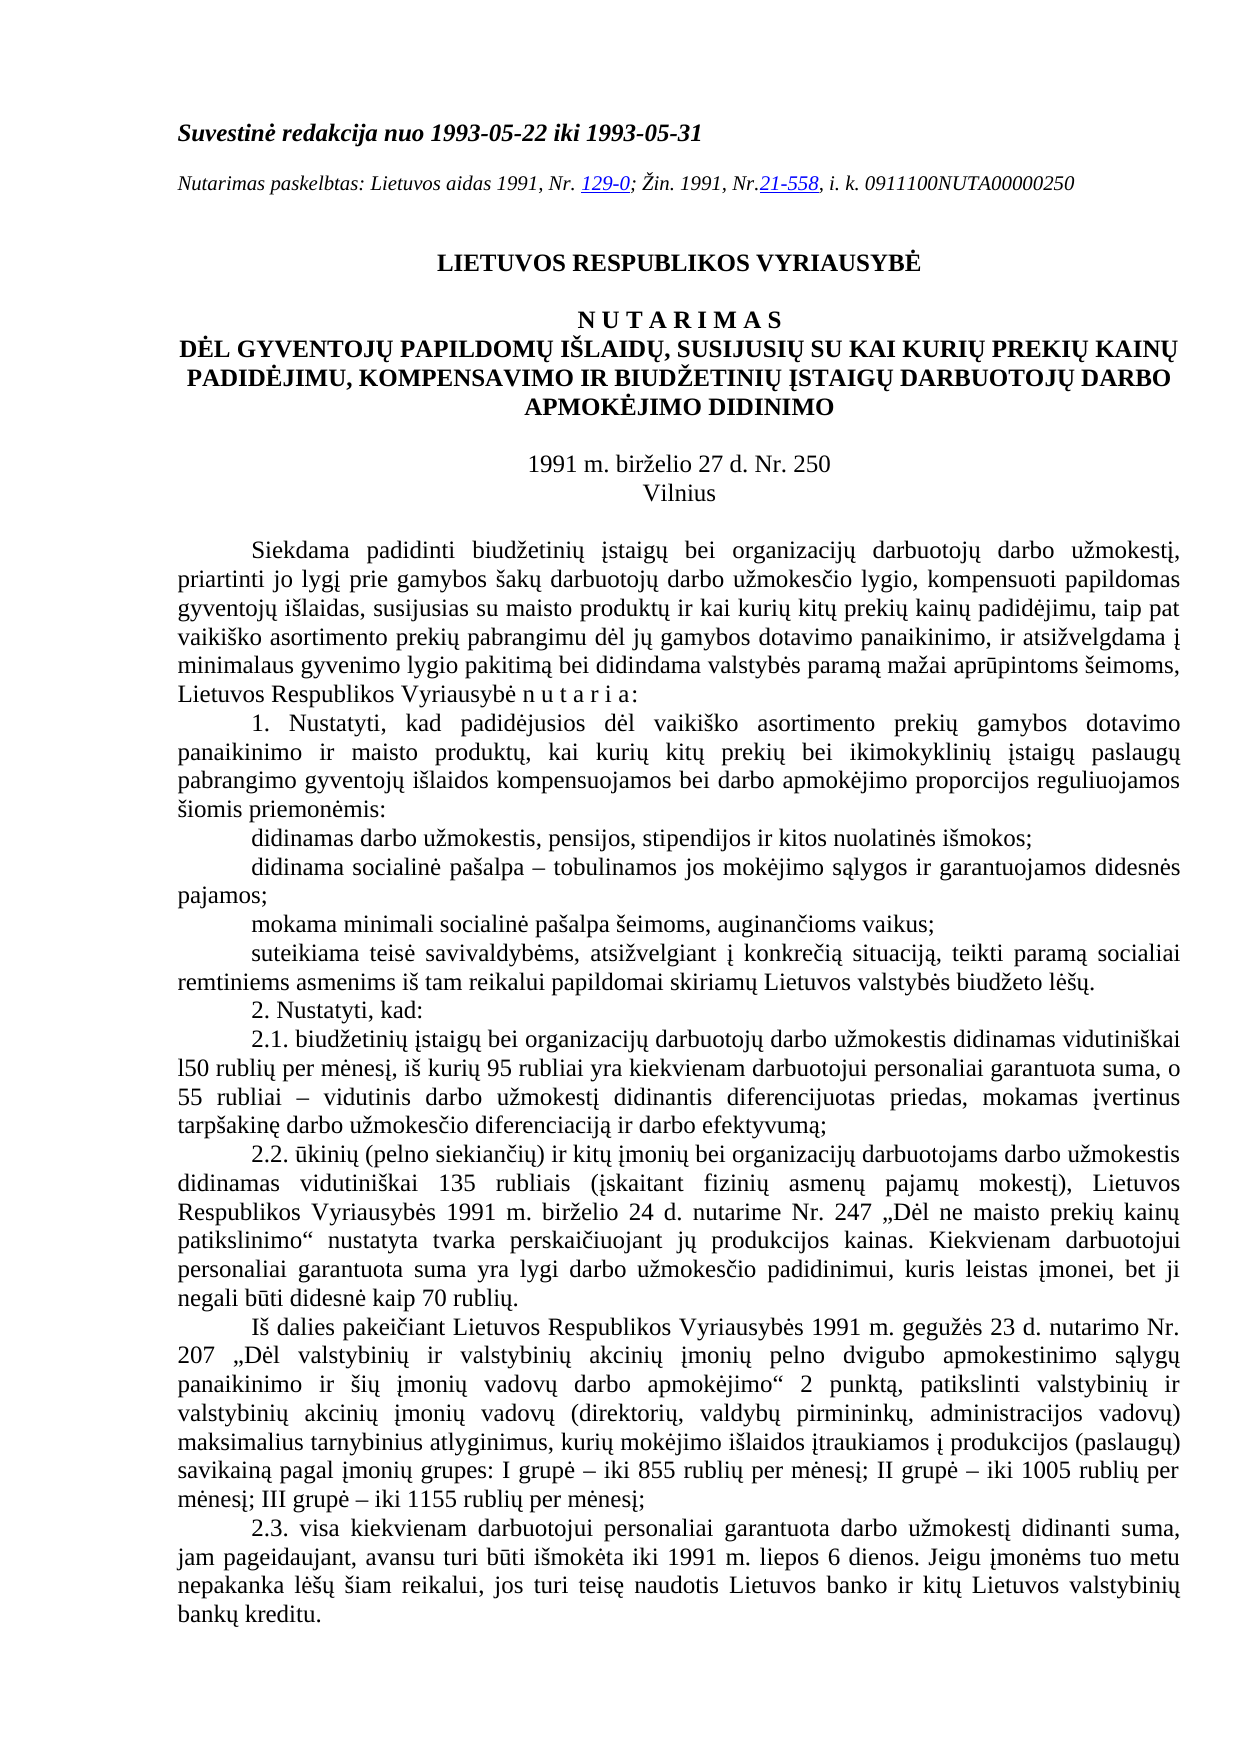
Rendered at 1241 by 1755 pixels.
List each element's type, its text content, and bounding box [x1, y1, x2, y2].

text didinama socialinė pašalpa – tobulinamos jos mokėjimo sąlygos ir garantuojamos didesnės pajamos; [177, 852, 1181, 909]
text mokama minimali socialinė pašalpa šeimoms, auginančioms vaikus; [177, 909, 1181, 938]
text didinamas darbo užmokestis, pensijos, stipendijos ir kitos nuolatinės išmokos; [177, 823, 1181, 852]
text Nutarimas paskelbtas: Lietuvos aidas 1991, Nr. 129-0; Žin. 1991, Nr.21-558, i. k. 0911100NUTA00000250 [177, 171, 1181, 195]
text Iš dalies pakeičiant Lietuvos Respublikos Vyriausybės 1991 m. gegužės 23 d. nutarimo Nr. 207 „Dėl valstybinių ir valstybinių akcinių įmonių pelno dvigubo apmokestinimo sąlygų panaikinimo ir šių įmonių vadovų darbo apmokėjimo“ 2 punktą, patikslinti valstybinių ir valstybinių akcinių įmonių vadovų (direktorių, valdybų pirmininkų, administracijos vadovų) maksimalius tarnybinius atlyginimus, kurių mokėjimo išlaidos įtraukiamos į produkcijos (paslaugų) savikainą pagal įmonių grupes: I grupė – iki 855 rublių per mėnesį; II grupė – iki 1005 rublių per mėnesį; III grupė – iki 1155 rublių per mėnesį; [177, 1312, 1181, 1513]
text suteikiama teisė savivaldybėms, atsižvelgiant į konkrečią situaciją, teikti paramą socialiai remtiniems asmenims iš tam reikalui papildomai skiriamų Lietuvos valstybės biudžeto lėšų. [177, 938, 1181, 995]
text DĖL GYVENTOJŲ PAPILDOMŲ IŠLAIDŲ, SUSIJUSIŲ SU KAI KURIŲ PREKIŲ KAINŲ PADIDĖJIMU, KOMPENSAVIMO IR BIUDŽETINIŲ ĮSTAIGŲ DARBUOTOJŲ DARBO APMOKĖJIMO DIDINIMO [177, 334, 1181, 420]
text LIETUVOS RESPUBLIKOS VYRIAUSYBĖ [177, 248, 1181, 277]
text Siekdama padidinti biudžetinių įstaigų bei organizacijų darbuotojų darbo užmokestį, priartinti jo lygį prie gamybos šakų darbuotojų darbo užmokesčio lygio, kompensuoti papildomas gyventojų išlaidas, susijusias su maisto produktų ir kai kurių kitų prekių kainų padidėjimu, taip pat vaikiško asortimento prekių pabrangimu dėl jų gamybos dotavimo panaikinimo, ir atsižvelgdama į minimalaus gyvenimo lygio pakitimą bei didindama valstybės paramą mažai aprūpintoms šeimoms, Lietuvos Respublikos Vyriausybė nutaria: [177, 535, 1181, 708]
text 2.1. biudžetinių įstaigų bei organizacijų darbuotojų darbo užmokestis didinamas vidutiniškai l50 rublių per mėnesį, iš kurių 95 rubliai yra kiekvienam darbuotojui personaliai garantuota suma, o 55 rubliai – vidutinis darbo užmokestį didinantis diferencijuotas priedas, mokamas įvertinus tarpšakinę darbo užmokesčio diferenciaciją ir darbo efektyvumą; [177, 1024, 1181, 1139]
text 1. Nustatyti, kad padidėjusios dėl vaikiško asortimento prekių gamybos dotavimo panaikinimo ir maisto produktų, kai kurių kitų prekių bei ikimokyklinių įstaigų paslaugų pabrangimo gyventojų išlaidos kompensuojamos bei darbo apmokėjimo proporcijos reguliuojamos šiomis priemonėmis: [177, 708, 1181, 823]
text 2. Nustatyti, kad: [177, 995, 1181, 1024]
text 1991 m. birželio 27 d. Nr. 250 [177, 449, 1181, 478]
text Suvestinė redakcija nuo 1993-05-22 iki 1993-05-31 [177, 118, 1181, 147]
text 2.3. visa kiekvienam darbuotojui personaliai garantuota darbo užmokestį didinanti suma, jam pageidaujant, avansu turi būti išmokėta iki 1991 m. liepos 6 dienos. Jeigu įmonėms tuo metu nepakanka lėšų šiam reikalui, jos turi teisę naudotis Lietuvos banko ir kitų Lietuvos valstybinių bankų kreditu. [177, 1513, 1181, 1628]
text N U T A R I M A S [177, 305, 1181, 334]
text Vilnius [177, 478, 1181, 507]
text 2.2. ūkinių (pelno siekiančių) ir kitų įmonių bei organizacijų darbuotojams darbo užmokestis didinamas vidutiniškai 135 rubliais (įskaitant fizinių asmenų pajamų mokestį), Lietuvos Respublikos Vyriausybės 1991 m. birželio 24 d. nutarime Nr. 247 „Dėl ne maisto prekių kainų patikslinimo“ nustatyta tvarka perskaičiuojant jų produkcijos kainas. Kiekvienam darbuotojui personaliai garantuota suma yra lygi darbo užmokesčio padidinimui, kuris leistas įmonei, bet ji negali būti didesnė kaip 70 rublių. [177, 1139, 1181, 1312]
